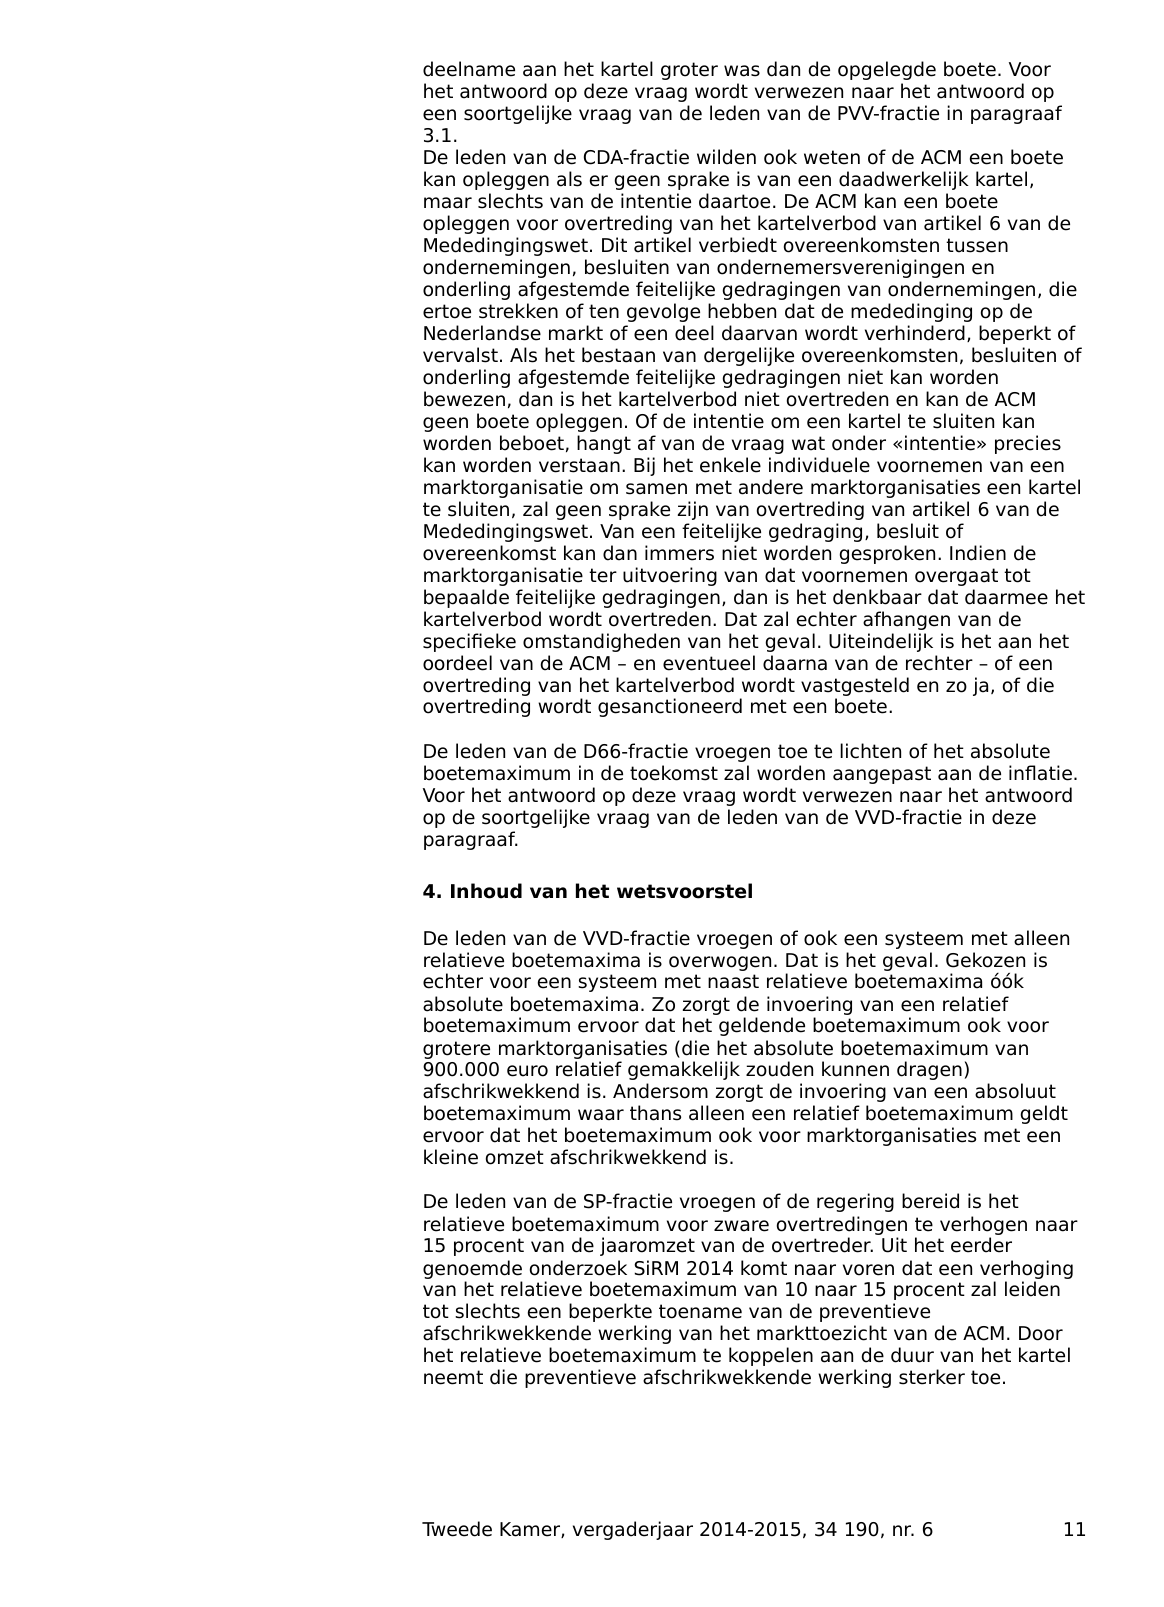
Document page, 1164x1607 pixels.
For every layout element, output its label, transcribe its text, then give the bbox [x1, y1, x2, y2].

text De leden van de VVD-fractie vroegen of ook een systeem met alleen relatieve boetemaxima is overwogen. Dat is het geval. Gekozen is echter voor een systeem met naast relatieve boetemaxima óók absolute boetemaxima. Zo zorgt de invoering van een relatief boetemaximum ervoor dat het geldende boetemaximum ook voor grotere marktorganisaties (die het absolute boetemaximum van 900.000 euro relatief gemakkelijk zouden kunnen dragen) afschrikwekkend is. Andersom zorgt de invoering van een absoluut boetemaximum waar thans alleen een relatief boetemaximum geldt ervoor dat het boetemaximum ook voor marktorganisaties met een kleine omzet afschrikwekkend is. [422, 927, 1087, 1169]
text deelname aan het kartel groter was dan de opgelegde boete. Voor het antwoord op deze vraag wordt verwezen naar het antwoord op een soortgelijke vraag van de leden van de PVV-fractie in paragraaf 3.1. [422, 59, 1087, 147]
text De leden van de D66-fractie vroegen toe te lichten of het absolute boetemaximum in de toekomst zal worden aangepast aan de inflatie. Voor het antwoord op deze vraag wordt verwezen naar het antwoord op de soortgelijke vraag van de leden van de VVD-fractie in deze paragraaf. [422, 741, 1087, 851]
text De leden van de SP-fractie vroegen of de regering bereid is het relatieve boetemaximum voor zware overtredingen te verhogen naar 15 procent van de jaaromzet van de overtreder. Uit het eerder genoemde onderzoek SiRM 2014 komt naar voren dat een verhoging van het relatieve boetemaximum van 10 naar 15 procent zal leiden tot slechts een beperkte toename van de preventieve afschrikwekkende werking van het markttoezicht van de ACM. Door het relatieve boetemaximum te koppelen aan de duur van het kartel neemt die preventieve afschrikwekkende werking sterker toe. [422, 1191, 1087, 1389]
text De leden van de CDA-fractie wilden ook weten of de ACM een boete kan opleggen als er geen sprake is van een daadwerkelijk kartel, maar slechts van de intentie daartoe. De ACM kan een boete opleggen voor overtreding van het kartelverbod van artikel 6 van de Mededingingswet. Dit artikel verbiedt overeenkomsten tussen ondernemingen, besluiten van ondernemersverenigingen en onderling afgestemde feitelijke gedragingen van ondernemingen, die ertoe strekken of ten gevolge hebben dat de mededinging op de Nederlandse markt of een deel daarvan wordt verhinderd, beperkt of vervalst. Als het bestaan van dergelijke overeenkomsten, besluiten of onderling afgestemde feitelijke gedragingen niet kan worden bewezen, dan is het kartelverbod niet overtreden en kan de ACM geen boete opleggen. Of de intentie om een kartel te sluiten kan worden beboet, hangt af van de vraag wat onder «intentie» precies kan worden verstaan. Bij het enkele individuele voornemen van een marktorganisatie om samen met andere marktorganisaties een kartel te sluiten, zal geen sprake zijn van overtreding van artikel 6 van de Mededingingswet. Van een feitelijke gedraging, besluit of overeenkomst kan dan immers niet worden gesproken. Indien de marktorganisatie ter uitvoering van dat voornemen overgaat tot bepaalde feitelijke gedragingen, dan is het denkbaar dat daarmee het kartelverbod wordt overtreden. Dat zal echter afhangen van de specifieke omstandigheden van het geval. Uiteindelijk is het aan het oordeel van de ACM – en eventueel daarna van de rechter – of een overtreding van het kartelverbod wordt vastgesteld en zo ja, of die overtreding wordt gesanctioneerd met een boete. [422, 147, 1087, 718]
subtitle 4. Inhoud van het wetsvoorstel [422, 881, 1087, 902]
